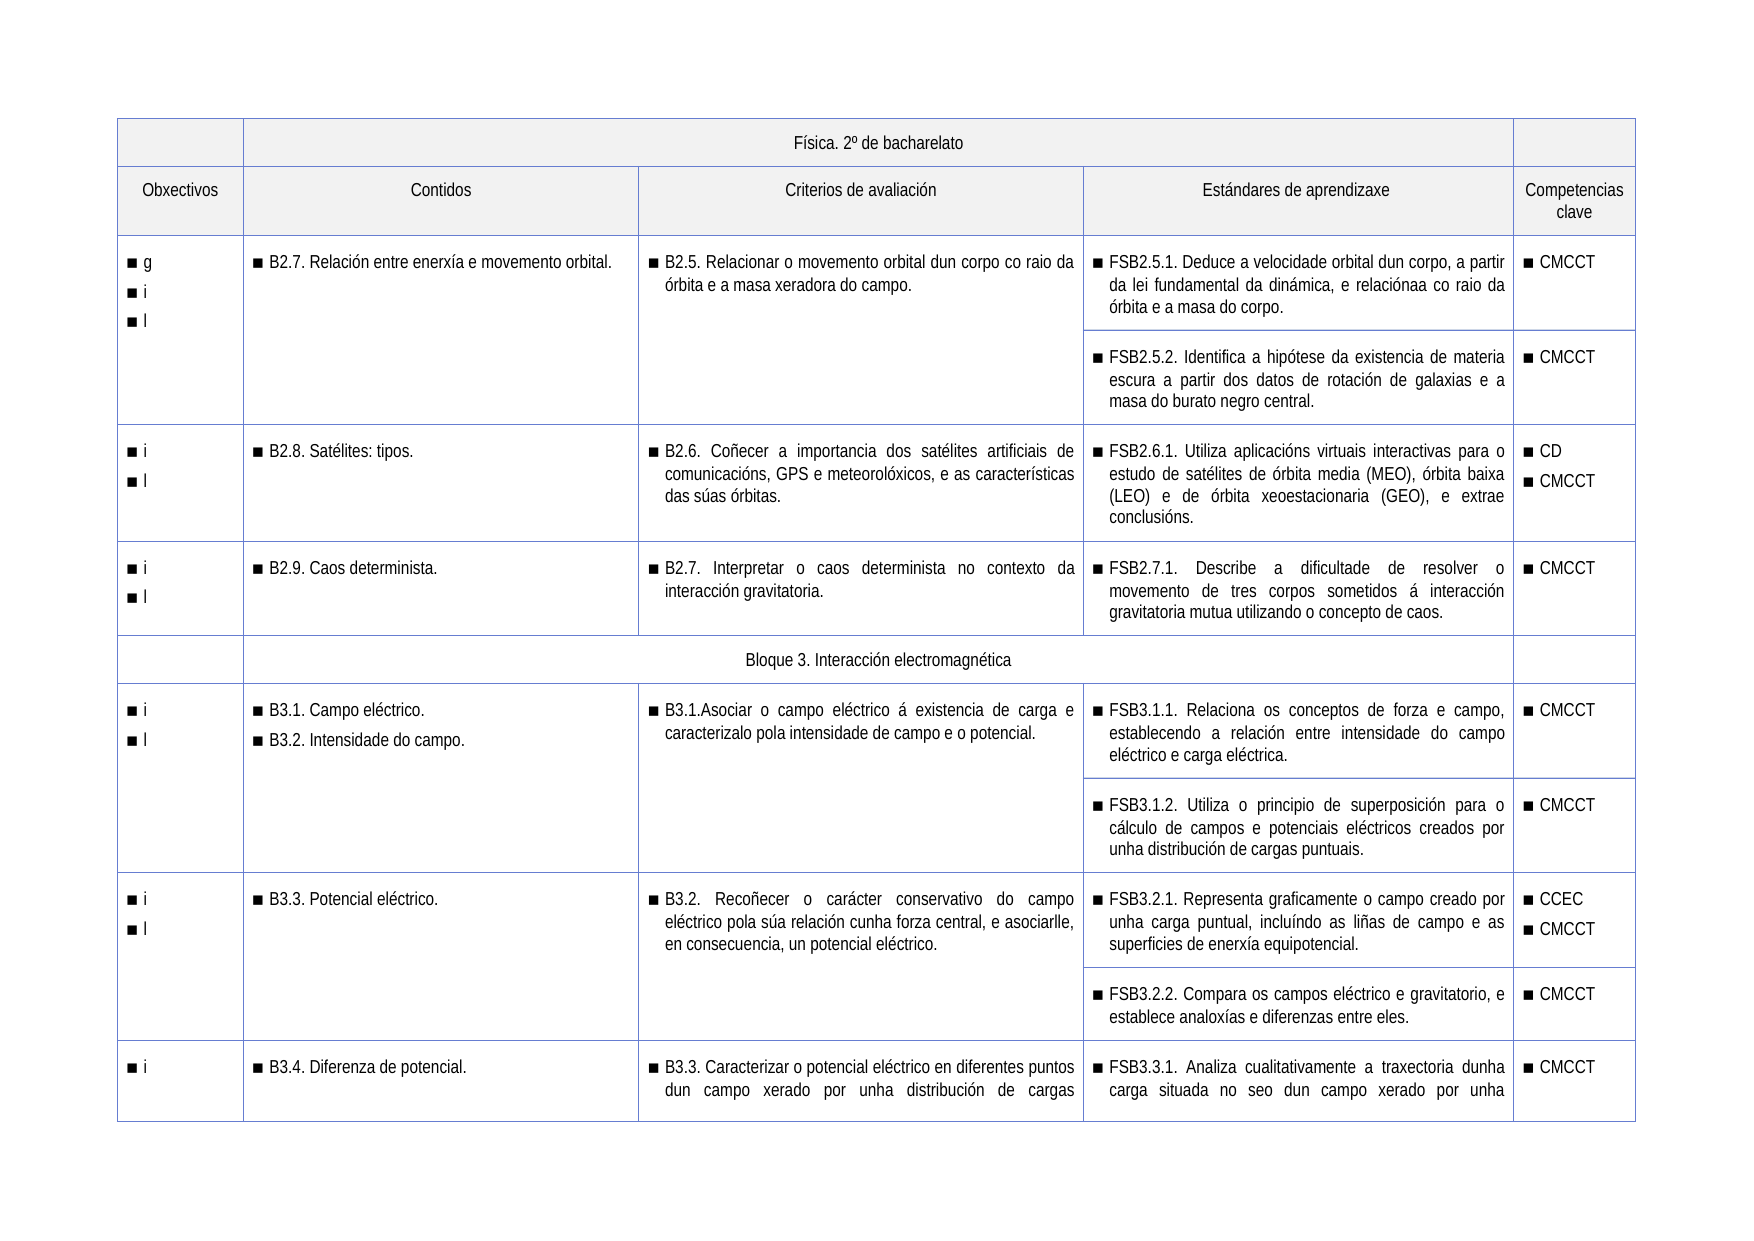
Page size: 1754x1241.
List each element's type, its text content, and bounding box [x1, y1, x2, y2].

table_cell Estándares de aprendizaxe [1084, 167, 1513, 235]
table_cell Bloque 3. Interacción electromagnética [244, 636, 1513, 683]
table_cell FSB3.1.1. Relaciona os conceptos de forza e campo, establecendo a relación entre intensidade do campo eléctrico e carga eléctrica. [1084, 684, 1513, 777]
table_cell FSB2.7.1. Describe a dificultade de resolver o movemento de tres corpos sometidos á interacción gravitatoria mutua utilizando o concepto de caos. [1084, 542, 1513, 635]
table_cell B2.8. Satélites: tipos. [244, 425, 638, 541]
table_cell CMCCT [1514, 684, 1635, 777]
table_cell B2.9. Caos determinista. [244, 542, 638, 635]
table_cell CMCCT [1514, 779, 1635, 872]
table_cell CMCCT [1514, 236, 1635, 329]
table_cell FSB2.6.1. Utiliza aplicacións virtuais interactivas para o estudo de satélites de órbita media (MEO), órbita baixa (LEO) e de órbita xeoestacionaria (GEO), e extrae conclusións. [1084, 425, 1513, 541]
table_cell [118, 636, 243, 683]
table_cell i l [118, 684, 243, 872]
table_cell i l [118, 542, 243, 635]
table_cell [1514, 636, 1635, 683]
table_cell Competencias clave [1514, 167, 1635, 235]
table_cell i l [118, 1041, 243, 1121]
table_cell FSB2.5.1. Deduce a velocidade orbital dun corpo, a partir da lei fundamental da dinámica, e relaciónaa co raio da órbita e a masa do corpo. [1084, 236, 1513, 329]
table_cell Contidos [244, 167, 638, 235]
table_cell B2.5. Relacionar o movemento orbital dun corpo co raio da órbita e a masa xeradora do campo. [639, 236, 1083, 424]
table_cell Obxectivos [118, 167, 243, 235]
table_cell CMCCT [1514, 542, 1635, 635]
table_cell i l [118, 425, 243, 541]
table_header Física. 2º de bacharelato [244, 119, 1513, 166]
table_cell CD CMCCT [1514, 425, 1635, 541]
table_cell FSB3.2.1. Representa graficamente o campo creado por unha carga puntual, incluíndo as liñas de campo e as superficies de enerxía equipotencial. [1084, 873, 1513, 967]
table_cell CMCCT [1514, 968, 1635, 1040]
table_cell B2.6. Coñecer a importancia dos satélites artificiais de comunicacións, GPS e meteorolóxicos, e as características das súas órbitas. [639, 425, 1083, 541]
table_cell B3.3. Caracterizar o potencial eléctrico en diferentes puntos dun campo xerado por unha distribución de cargas [639, 1041, 1083, 1121]
table_cell CMCCT [1514, 331, 1635, 424]
table_cell FSB3.2.2. Compara os campos eléctrico e gravitatorio, e establece analoxías e diferenzas entre eles. [1084, 968, 1513, 1040]
table_cell Criterios de avaliación [639, 167, 1083, 235]
table_cell B3.2. Recoñecer o carácter conservativo do campo eléctrico pola súa relación cunha forza central, e asociarlle, en consecuencia, un potencial eléctrico. [639, 873, 1083, 1040]
table_cell i l [118, 873, 243, 1040]
table_cell FSB2.5.2. Identifica a hipótese da existencia de materia escura a partir dos datos de rotación de galaxias e a masa do burato negro central. [1084, 331, 1513, 424]
table_cell B2.7. Relación entre enerxía e movemento orbital. [244, 236, 638, 424]
table_cell B3.1. Campo eléctrico. B3.2. Intensidade do campo. [244, 684, 638, 872]
table_cell FSB3.3.1. Analiza cualitativamente a traxectoria dunha carga situada no seo dun campo xerado por unha [1084, 1041, 1513, 1121]
table_cell B3.4. Diferenza de potencial. [244, 1041, 638, 1121]
table_header [118, 119, 243, 166]
table_cell B2.7. Interpretar o caos determinista no contexto da interacción gravitatoria. [639, 542, 1083, 635]
table_header [1514, 119, 1635, 166]
table_cell g i l [118, 236, 243, 424]
table_cell FSB3.1.2. Utiliza o principio de superposición para o cálculo de campos e potenciais eléctricos creados por unha distribución de cargas puntuais. [1084, 779, 1513, 872]
table_cell CCEC CMCCT [1514, 873, 1635, 967]
table_cell B3.3. Potencial eléctrico. [244, 873, 638, 1040]
table_cell CMCCT [1514, 1041, 1635, 1121]
table_cell B3.1.Asociar o campo eléctrico á existencia de carga e caracterizalo pola intensidade de campo e o potencial. [639, 684, 1083, 872]
